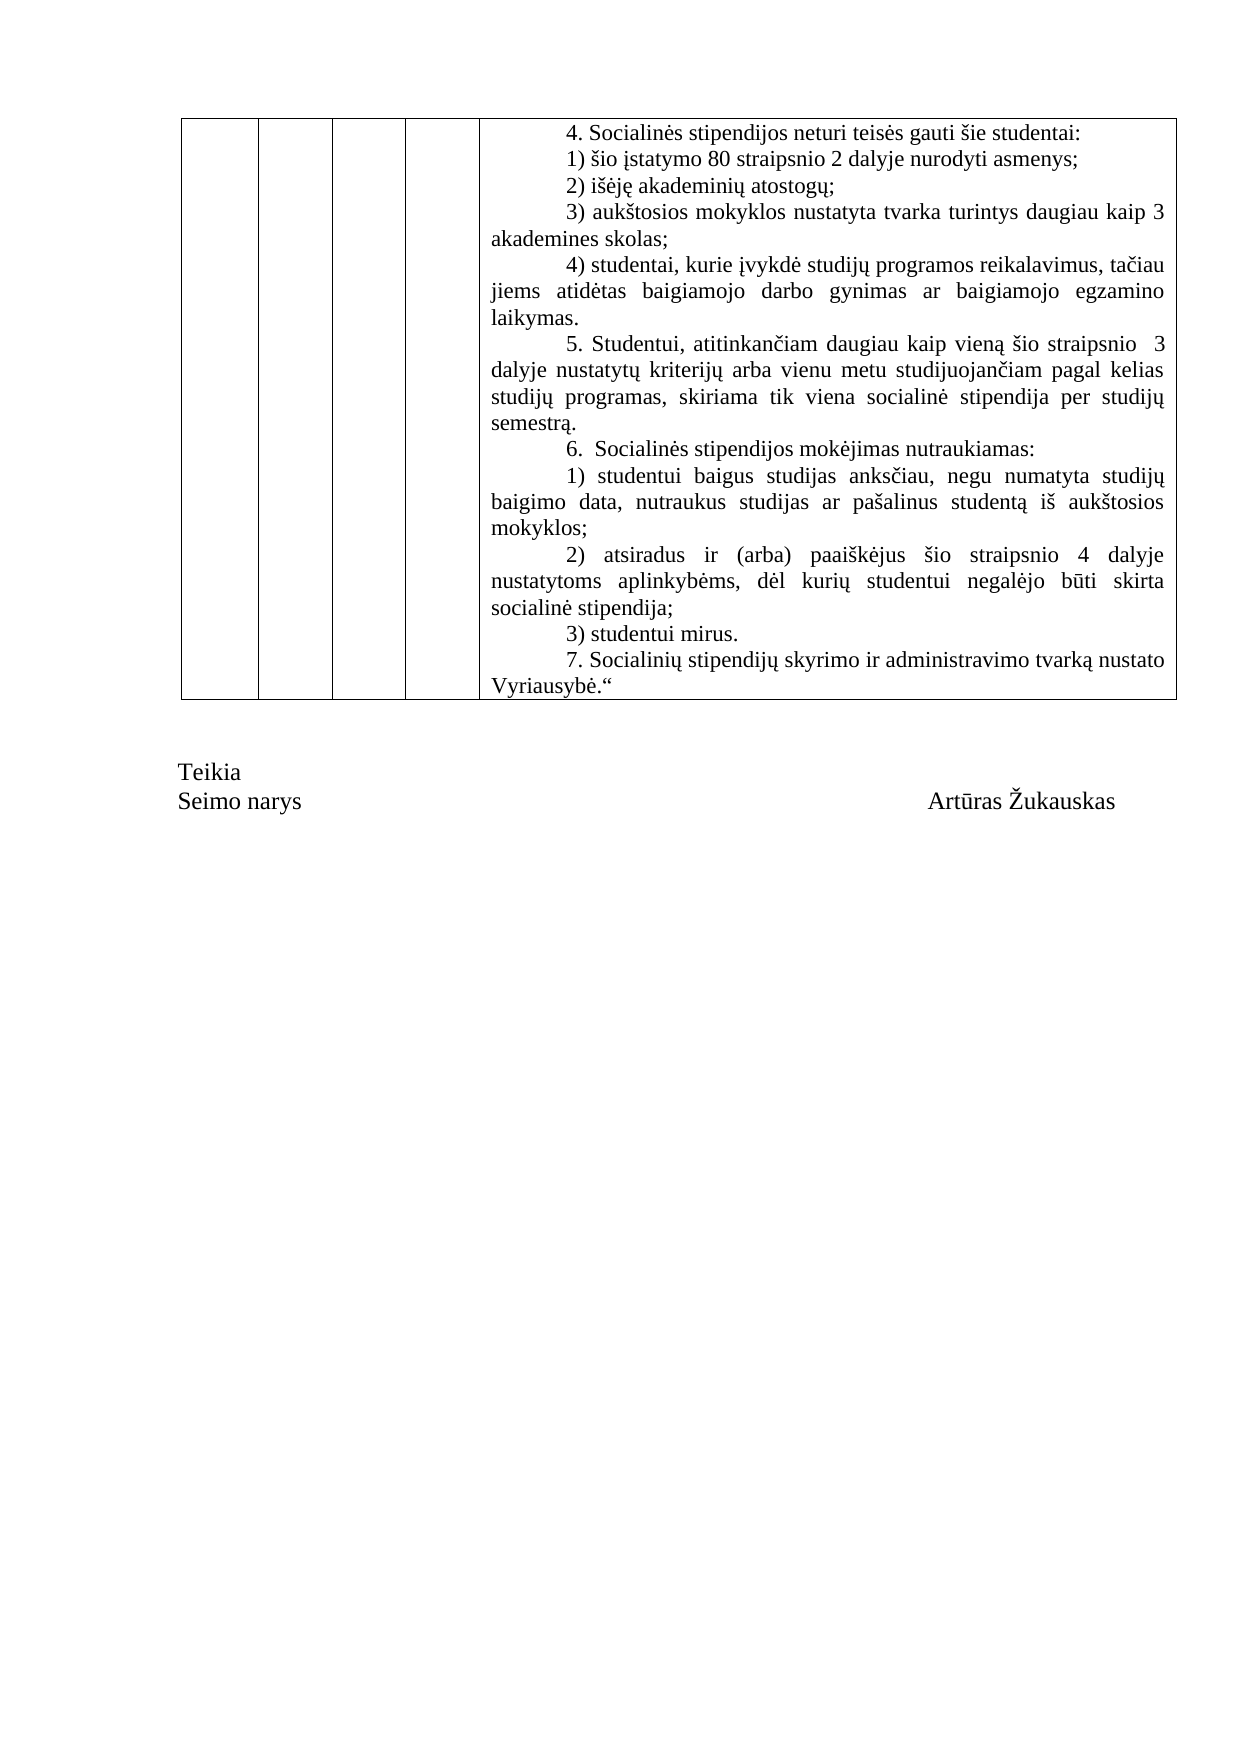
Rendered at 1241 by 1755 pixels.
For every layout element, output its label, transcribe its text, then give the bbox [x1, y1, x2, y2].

table_cell [259, 119, 332, 699]
table_cell [333, 119, 405, 699]
table_cell [406, 119, 479, 699]
table_cell [182, 119, 258, 699]
table_cell 4. Socialinės stipendijos neturi teisės gauti šie studentai: 1) šio įstatymo 80 straipsnio 2 dalyje nurodyti asmenys; 2) išėję akademinių atostogų; 3) aukštosios mokyklos nustatyta tvarka turintys daugiau kaip 3 akademines skolas; 4) studentai, kurie įvykdė studijų programos reikalavimus, tačiau jiems atidėtas baigiamojo darbo gynimas ar baigiamojo egzamino laikymas. 5. Studentui, atitinkančiam daugiau kaip vieną šio straipsnio 3 dalyje nustatytų kriterijų arba vienu metu studijuojančiam pagal kelias studijų programas, skiriama tik viena socialinė stipendija per studijų semestrą. 6. Socialinės stipendijos mokėjimas nutraukiamas: 1) studentui baigus studijas anksčiau, negu numatyta studijų baigimo data, nutraukus studijas ar pašalinus studentą iš aukštosios mokyklos; 2) atsiradus ir (arba) paaiškėjus šio straipsnio 4 dalyje nustatytoms aplinkybėms, dėl kurių studentui negalėjo būti skirta socialinė stipendija; 3) studentui mirus. 7. Socialinių stipendijų skyrimo ir administravimo tvarką nustato Vyriausybė.“ [480, 119, 1176, 699]
text Seimo narys (Parašas) Artūras Žukauskas [177, 786, 1181, 815]
text Teikia [177, 757, 1181, 786]
